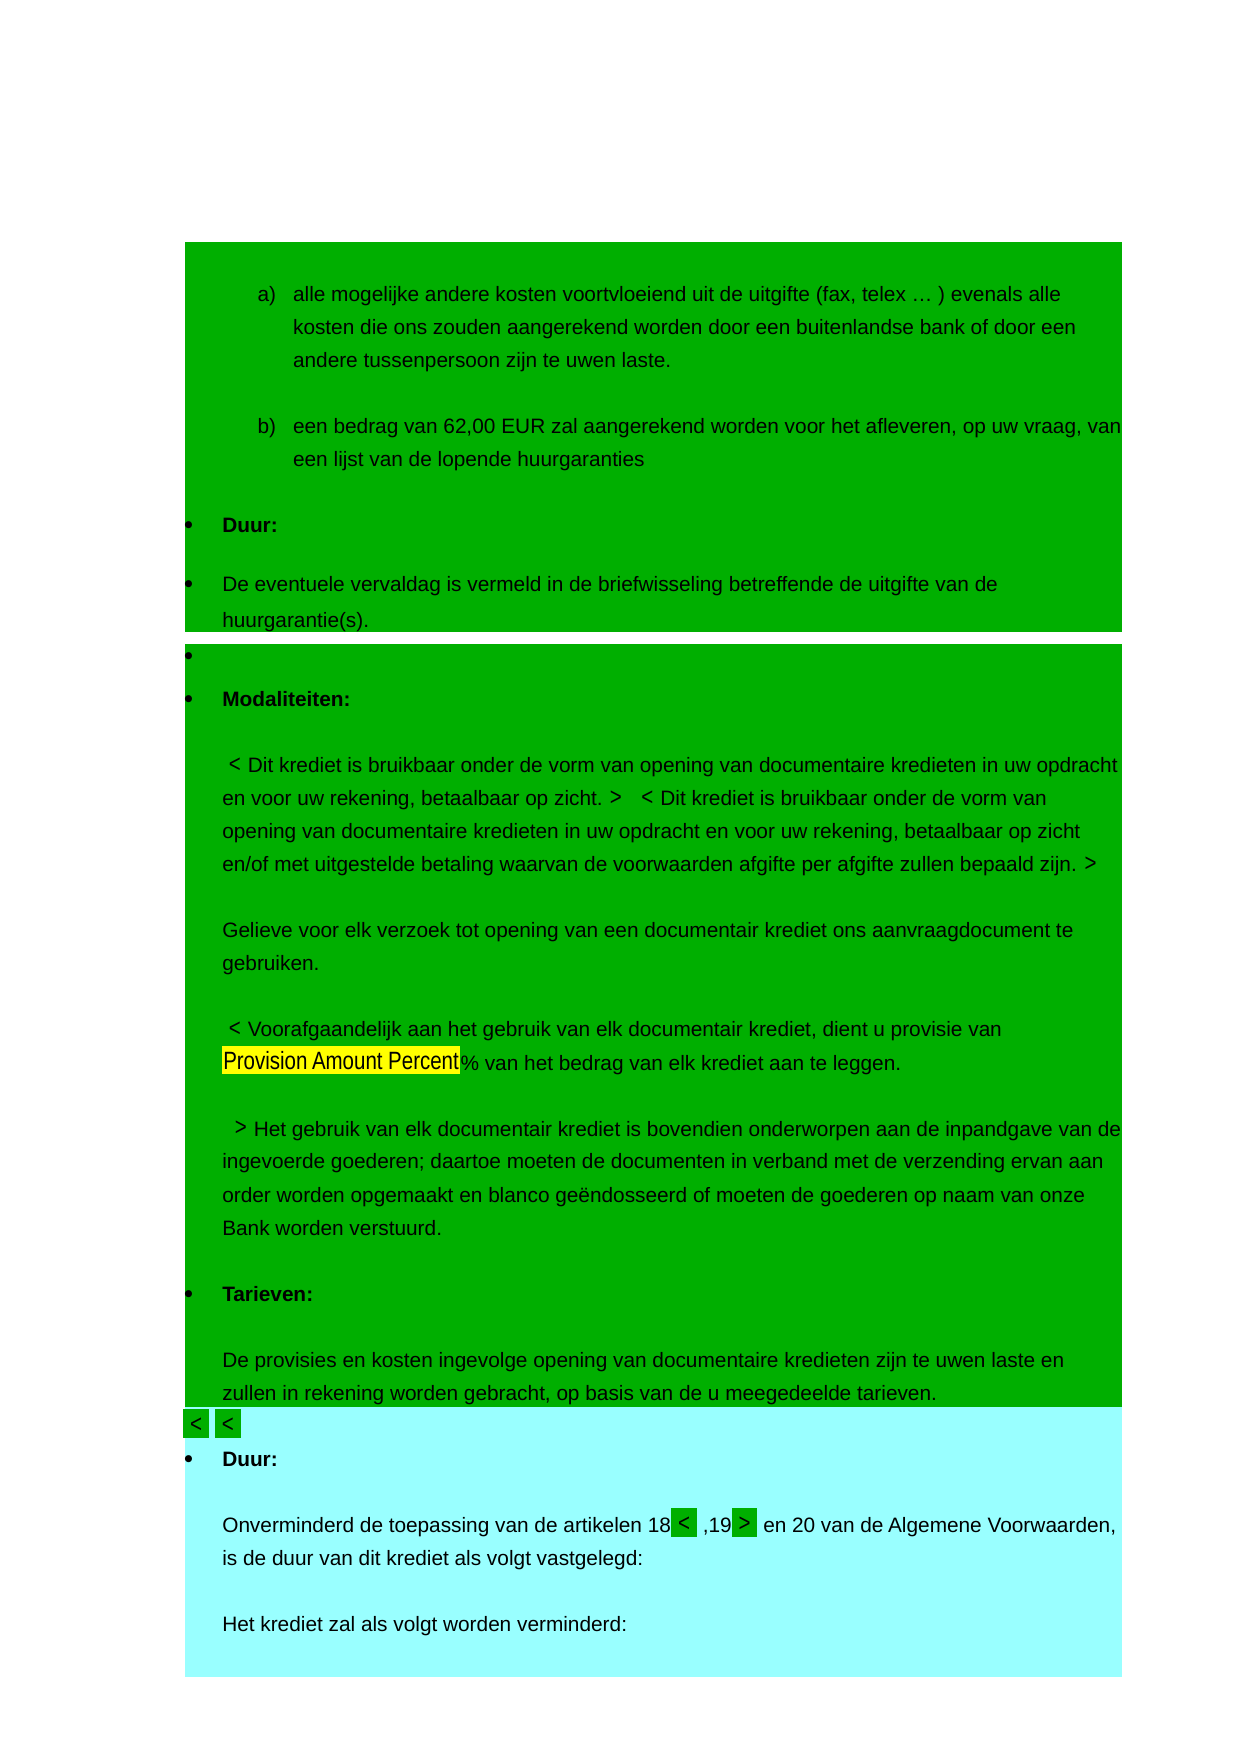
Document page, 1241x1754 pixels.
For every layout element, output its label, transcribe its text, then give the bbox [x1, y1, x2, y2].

list Modaliteiten: [185, 680, 1122, 713]
text Provision Amount Percent [223, 1046, 459, 1074]
text > [604, 782, 627, 810]
text < [636, 782, 659, 810]
text > [1079, 848, 1102, 876]
text < [223, 1013, 247, 1041]
text < [672, 1508, 696, 1537]
text Gelieve voor elk verzoek tot opening van een documentair krediet ons aanvraagdocument te gebruiken. [222, 911, 1122, 977]
list De eventuele vervaldag is vermeld in de briefwisseling betreffende de uitgifte van de huurgarantie(s). [185, 572, 1122, 632]
text < [184, 1409, 208, 1438]
list alle mogelijke andere kosten voortvloeiend uit de uitgifte (fax, telex … ) evenals alle kosten die ons zouden aangerekend worden door een buitenlandse bank of door een andere tussenpersoon zijn te uwen laste. [257, 275, 1122, 374]
list Duur: [185, 506, 1122, 539]
text Onverminderd de toepassing van de artikelen 18 ,19 en 20 van de Algemene Voorwaarden, is de duur van dit krediet als volgt vastgelegd: [222, 1506, 1122, 1572]
list Tarieven: [185, 1275, 1122, 1308]
list Duur: [185, 1440, 1122, 1473]
text < [223, 748, 247, 777]
text Het krediet zal als volgt worden verminderd: [222, 1605, 1122, 1638]
text De provisies en kosten ingevolge opening van documentaire kredieten zijn te uwen laste en zullen in rekening worden gebracht, op basis van de u meegedeelde tarieven. [222, 1341, 1122, 1407]
text < [216, 1409, 239, 1438]
text > [733, 1508, 756, 1537]
text > [229, 1112, 252, 1140]
text Voorafgaandelijk aan het gebruik van elk documentair krediet, dient u provisie van % van het bedrag van elk krediet aan te leggen. Het gebruik van elk documentair krediet is bovendien onderworpen aan de inpandgave van de ingevoerde goederen; daartoe moeten de documenten in verband met de verzending ervan aan order worden opgemaakt en blanco geëndosseerd of moeten de goederen op naam van onze Bank worden verstuurd. [222, 1011, 1122, 1242]
text Dit krediet is bruikbaar onder de vorm van opening van documentaire kredieten in uw opdracht en voor uw rekening, betaalbaar op zicht. Dit krediet is bruikbaar onder de vorm van opening van documentaire kredieten in uw opdracht en voor uw rekening, betaalbaar op zicht en/of met uitgestelde betaling waarvan de voorwaarden afgifte per afgifte zullen bepaald zijn. [222, 746, 1122, 878]
list een bedrag van 62,00 EUR zal aangerekend worden voor het afleveren, op uw vraag, van een lijst van de lopende huurgaranties [257, 407, 1122, 473]
